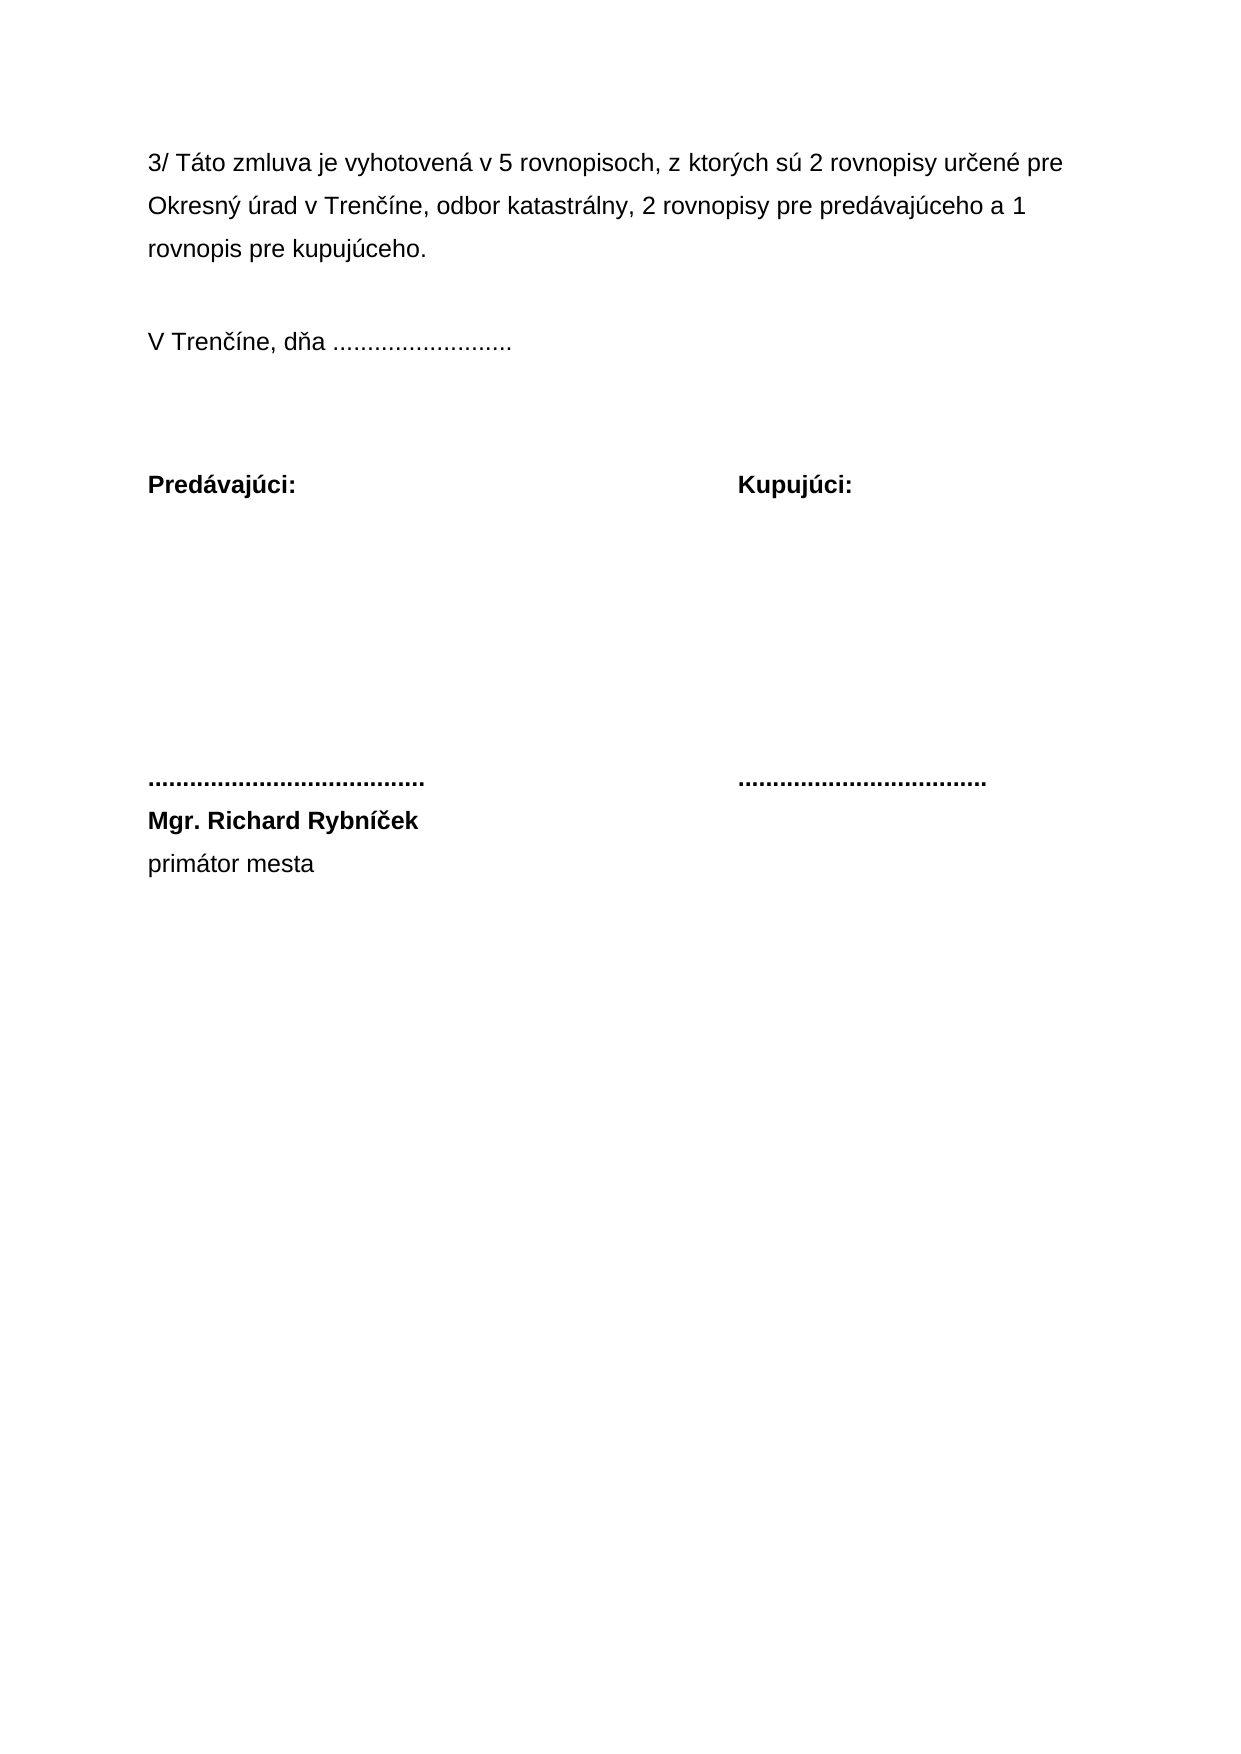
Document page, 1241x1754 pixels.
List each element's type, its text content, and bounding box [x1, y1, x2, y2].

text Predávajúci: Kupujúci: [148, 470, 1093, 499]
text V Trenčíne, dňa .......................... [148, 327, 1093, 356]
text 3/ Táto zmluva je vyhotovená v 5 rovnopisoch, z ktorých sú 2 rovnopisy určené pre Okresný úrad v Trenčíne, odbor katastrálny, 2 rovnopisy pre predávajúceho a 1 rovnopis pre kupujúceho. [148, 148, 1093, 263]
text ........................................ .................................... [148, 763, 1093, 792]
text primátor mesta [148, 849, 1093, 878]
text Mgr. Richard Rybníček [148, 806, 1093, 835]
